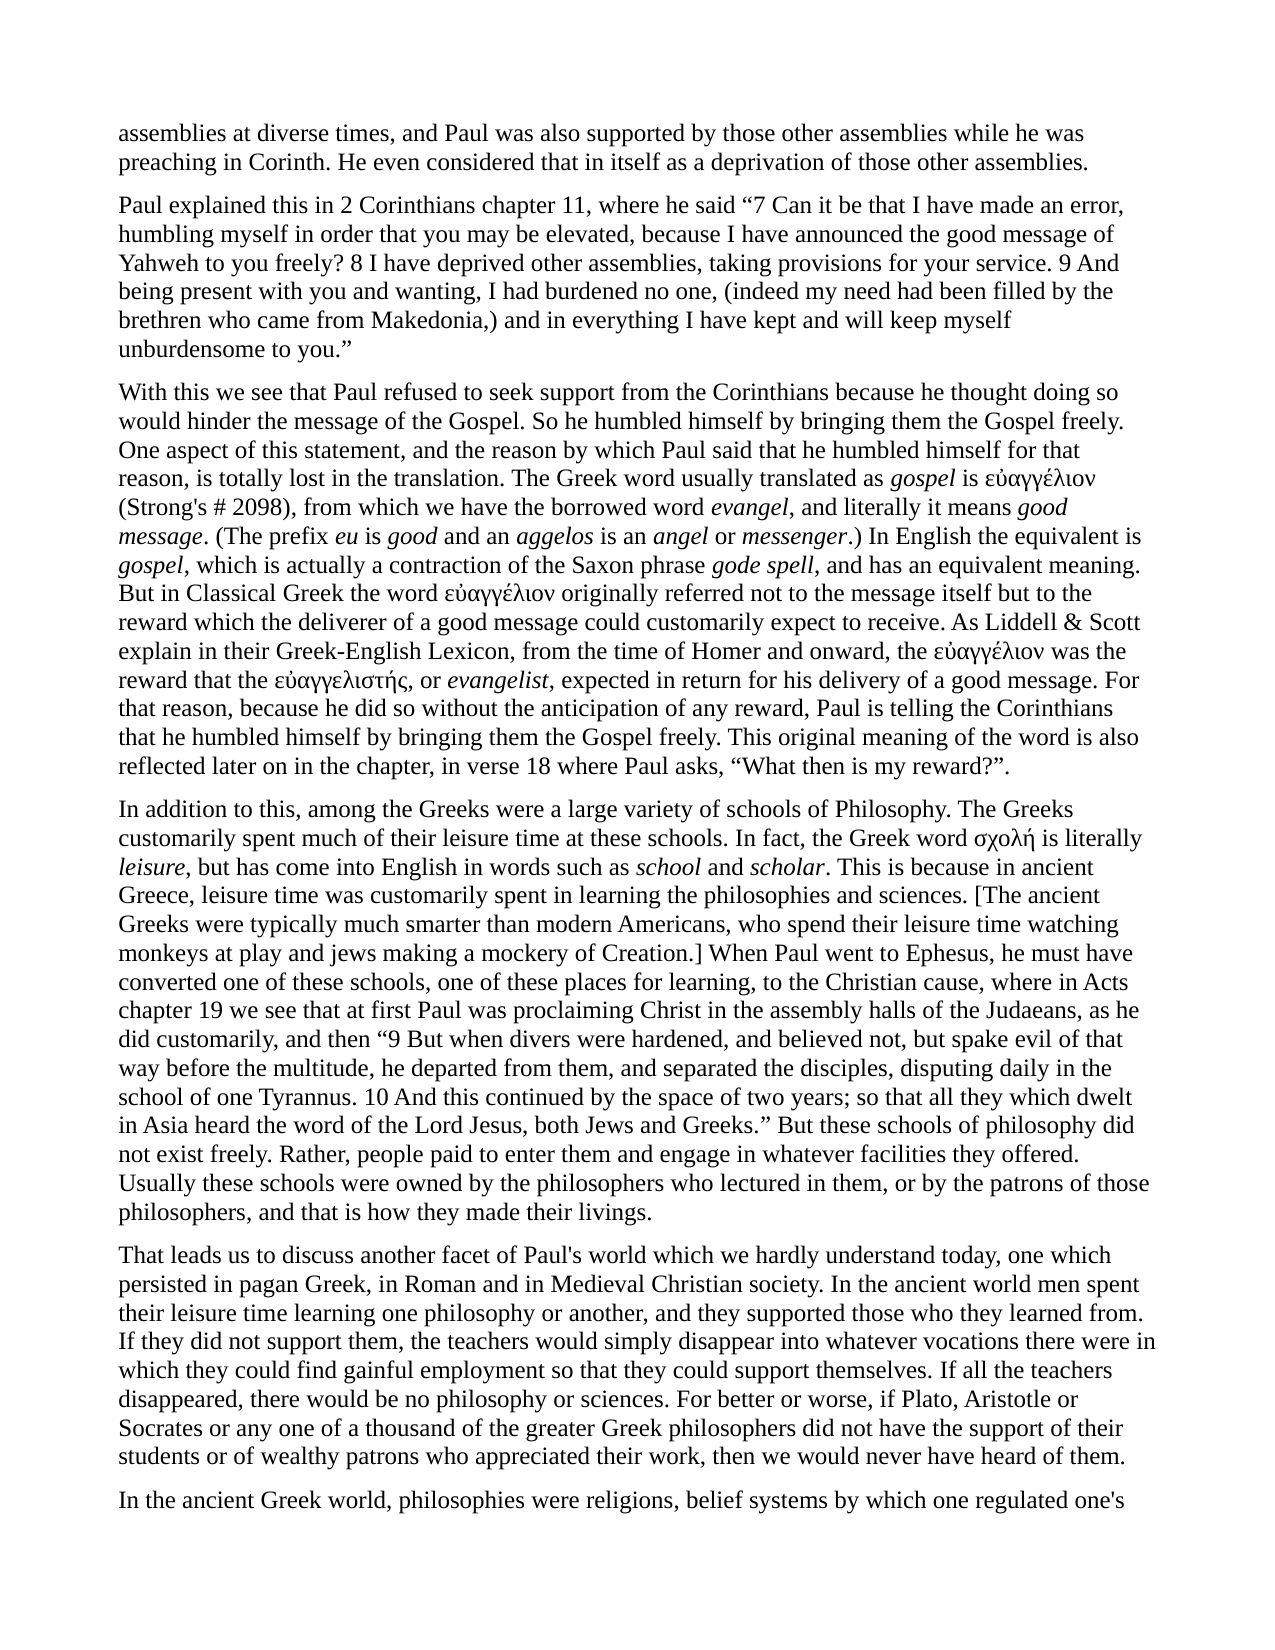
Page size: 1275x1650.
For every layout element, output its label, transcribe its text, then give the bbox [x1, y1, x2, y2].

text In the ancient Greek world, philosophies were religions, belief systems by which one regulated one's [118, 1485, 1157, 1513]
text With this we see that Paul refused to seek support from the Corinthians because he thought doing so would hinder the message of the Gospel. So he humbled himself by bringing them the Gospel freely. One aspect of this statement, and the reason by which Paul said that he humbled himself for that reason, is totally lost in the translation. The Greek word usually translated as gospel is εὐαγγέλιον (Strong's # 2098), from which we have the borrowed word evangel, and literally it means good message. (The prefix eu is good and an aggelos is an angel or messenger.) In English the equivalent is gospel, which is actually a contraction of the Saxon phrase gode spell, and has an equivalent meaning. But in Classical Greek the word εὐαγγέλιον originally referred not to the message itself but to the reward which the deliverer of a good message could customarily expect to receive. As Liddell & Scott explain in their Greek-English Lexicon, from the time of Homer and onward, the εὐαγγέλιον was the reward that the εὐαγγελιστής, or evangelist, expected in return for his delivery of a good message. For that reason, because he did so without the anticipation of any reward, Paul is telling the Corinthians that he humbled himself by bringing them the Gospel freely. This original meaning of the word is also reflected later on in the chapter, in verse 18 where Paul asks, “What then is my reward?”. [118, 377, 1157, 780]
text In addition to this, among the Greeks were a large variety of schools of Philosophy. The Greeks customarily spent much of their leisure time at these schools. In fact, the Greek word σχολή is literally leisure, but has come into English in words such as school and scholar. This is because in ancient Greece, leisure time was customarily spent in learning the philosophies and sciences. [The ancient Greeks were typically much smarter than modern Americans, who spend their leisure time watching monkeys at play and jews making a mockery of Creation.] When Paul went to Ephesus, he must have converted one of these schools, one of these places for learning, to the Christian cause, where in Acts chapter 19 we see that at first Paul was proclaiming Christ in the assembly halls of the Judaeans, as he did customarily, and then “9 But when divers were hardened, and believed not, but spake evil of that way before the multitude, he departed from them, and separated the disciples, disputing daily in the school of one Tyrannus. 10 And this continued by the space of two years; so that all they which dwelt in Asia heard the word of the Lord Jesus, both Jews and Greeks.” But these schools of philosophy did not exist freely. Rather, people paid to enter them and engage in whatever facilities they offered. Usually these schools were owned by the philosophers who lectured in them, or by the patrons of those philosophers, and that is how they made their livings. [118, 794, 1157, 1226]
text assemblies at diverse times, and Paul was also supported by those other assemblies while he was preaching in Corinth. He even considered that in itself as a deprivation of those other assemblies. [118, 118, 1157, 176]
text That leads us to discuss another facet of Paul's world which we hardly understand today, one which persisted in pagan Greek, in Roman and in Medieval Christian society. In the ancient world men spent their leisure time learning one philosophy or another, and they supported those who they learned from. If they did not support them, the teachers would simply disappear into whatever vocations there were in which they could find gainful employment so that they could support themselves. If all the teachers disappeared, there would be no philosophy or sciences. For better or worse, if Plato, Aristotle or Socrates or any one of a thousand of the greater Greek philosophers did not have the support of their students or of wealthy patrons who appreciated their work, then we would never have heard of them. [118, 1240, 1157, 1470]
text Paul explained this in 2 Corinthians chapter 11, where he said “7 Can it be that I have made an error, humbling myself in order that you may be elevated, because I have announced the good message of Yahweh to you freely? 8 I have deprived other assemblies, taking provisions for your service. 9 And being present with you and wanting, I had burdened no one, (indeed my need had been filled by the brethren who came from Makedonia,) and in everything I have kept and will keep myself unburdensome to you.” [118, 190, 1157, 363]
